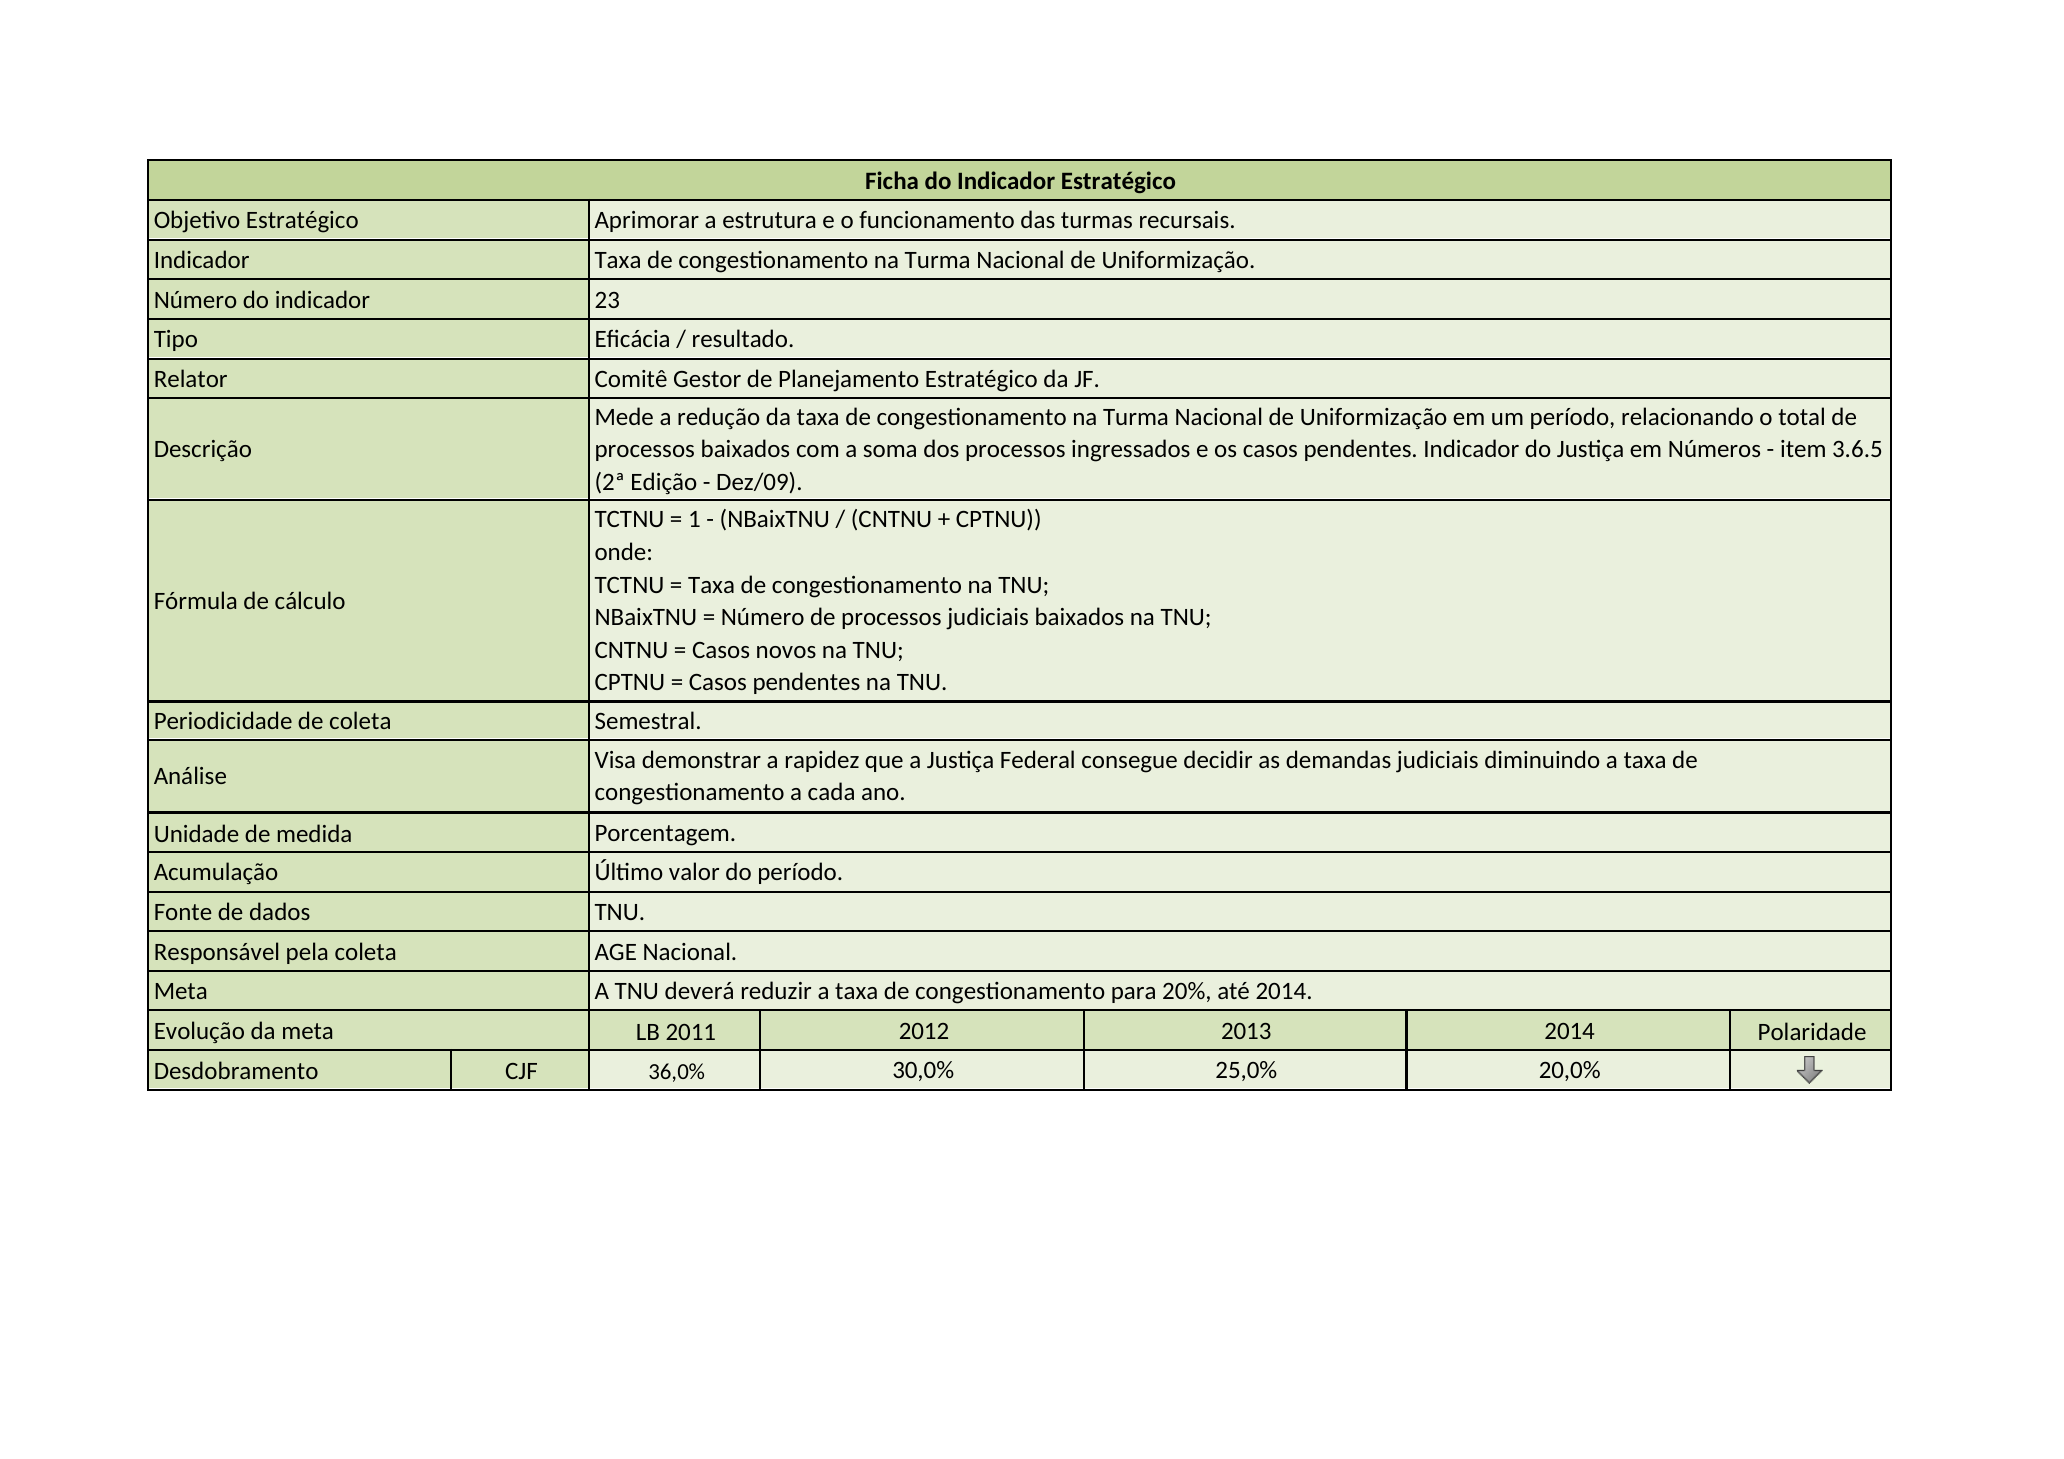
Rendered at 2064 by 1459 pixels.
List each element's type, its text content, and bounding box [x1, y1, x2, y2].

table_cell Fórmula de cálculo [149, 501, 588, 700]
table_cell Polaridade [1731, 1011, 1890, 1049]
table_cell 23 [590, 280, 1890, 318]
table_cell Indicador [149, 241, 588, 278]
table_cell 20,0% [1408, 1051, 1729, 1088]
table_cell Meta [149, 972, 588, 1009]
table_cell Evolução da meta [149, 1011, 588, 1049]
table_cell LB 2011 [590, 1011, 759, 1049]
table_cell Comitê Gestor de Planejamento Estratégico da JF. [590, 360, 1890, 397]
table_cell A TNU deverá reduzir a taxa de congestionamento para 20%, até 2014. [590, 972, 1890, 1009]
table_cell 25,0% [1085, 1051, 1405, 1088]
table_cell TCTNU = 1 - (NBaixTNU / (CNTNU + CPTNU)) onde: TCTNU = Taxa de congestionamento na TNU; NBaixTNU = Número de processos judiciais baixados na TNU; CNTNU = Casos novos na TNU; CPTNU = Casos pendentes na TNU. [590, 501, 1890, 700]
table_cell Fonte de dados [149, 893, 588, 930]
table_cell Descrição [149, 399, 588, 498]
table_cell [1731, 1051, 1890, 1088]
table_cell Mede a redução da taxa de congestionamento na Turma Nacional de Uniformização em um período, relacionando o total de processos baixados com a soma dos processos ingressados e os casos pendentes. Indicador do Justiça em Números - item 3.6.5 (2ª Edição - Dez/09). [590, 399, 1890, 498]
table_cell CJF [452, 1051, 588, 1088]
table_cell Desdobramento [149, 1051, 450, 1088]
table_cell Unidade de medida [149, 814, 588, 851]
table_cell Responsável pela coleta [149, 932, 588, 970]
table_cell Objetivo Estratégico [149, 201, 588, 238]
table_cell 30,0% [761, 1051, 1083, 1088]
table_cell Periodicidade de coleta [149, 703, 588, 738]
picture [1796, 1056, 1824, 1084]
table_cell 2014 [1408, 1011, 1729, 1049]
table_cell Taxa de congestionamento na Turma Nacional de Uniformização. [590, 241, 1890, 278]
table_cell Acumulação [149, 853, 588, 891]
table_cell AGE Nacional. [590, 932, 1890, 970]
table_cell Tipo [149, 320, 588, 357]
table_cell TNU. [590, 893, 1890, 930]
table_cell Último valor do período. [590, 853, 1890, 891]
table_cell Número do indicador [149, 280, 588, 318]
table_cell Semestral. [590, 703, 1890, 738]
table_cell Aprimorar a estrutura e o funcionamento das turmas recursais. [590, 201, 1890, 238]
table_cell 2013 [1085, 1011, 1405, 1049]
table_cell Relator [149, 360, 588, 397]
table_cell 2012 [761, 1011, 1083, 1049]
table_header Ficha do Indicador Estratégico [149, 161, 1890, 199]
table_cell 36,0% [590, 1051, 759, 1088]
table_cell Análise [149, 741, 588, 811]
table_cell Porcentagem. [590, 814, 1890, 851]
table_cell Visa demonstrar a rapidez que a Justiça Federal consegue decidir as demandas judiciais diminuindo a taxa de congestionamento a cada ano. [590, 741, 1890, 811]
table_cell Eficácia / resultado. [590, 320, 1890, 357]
